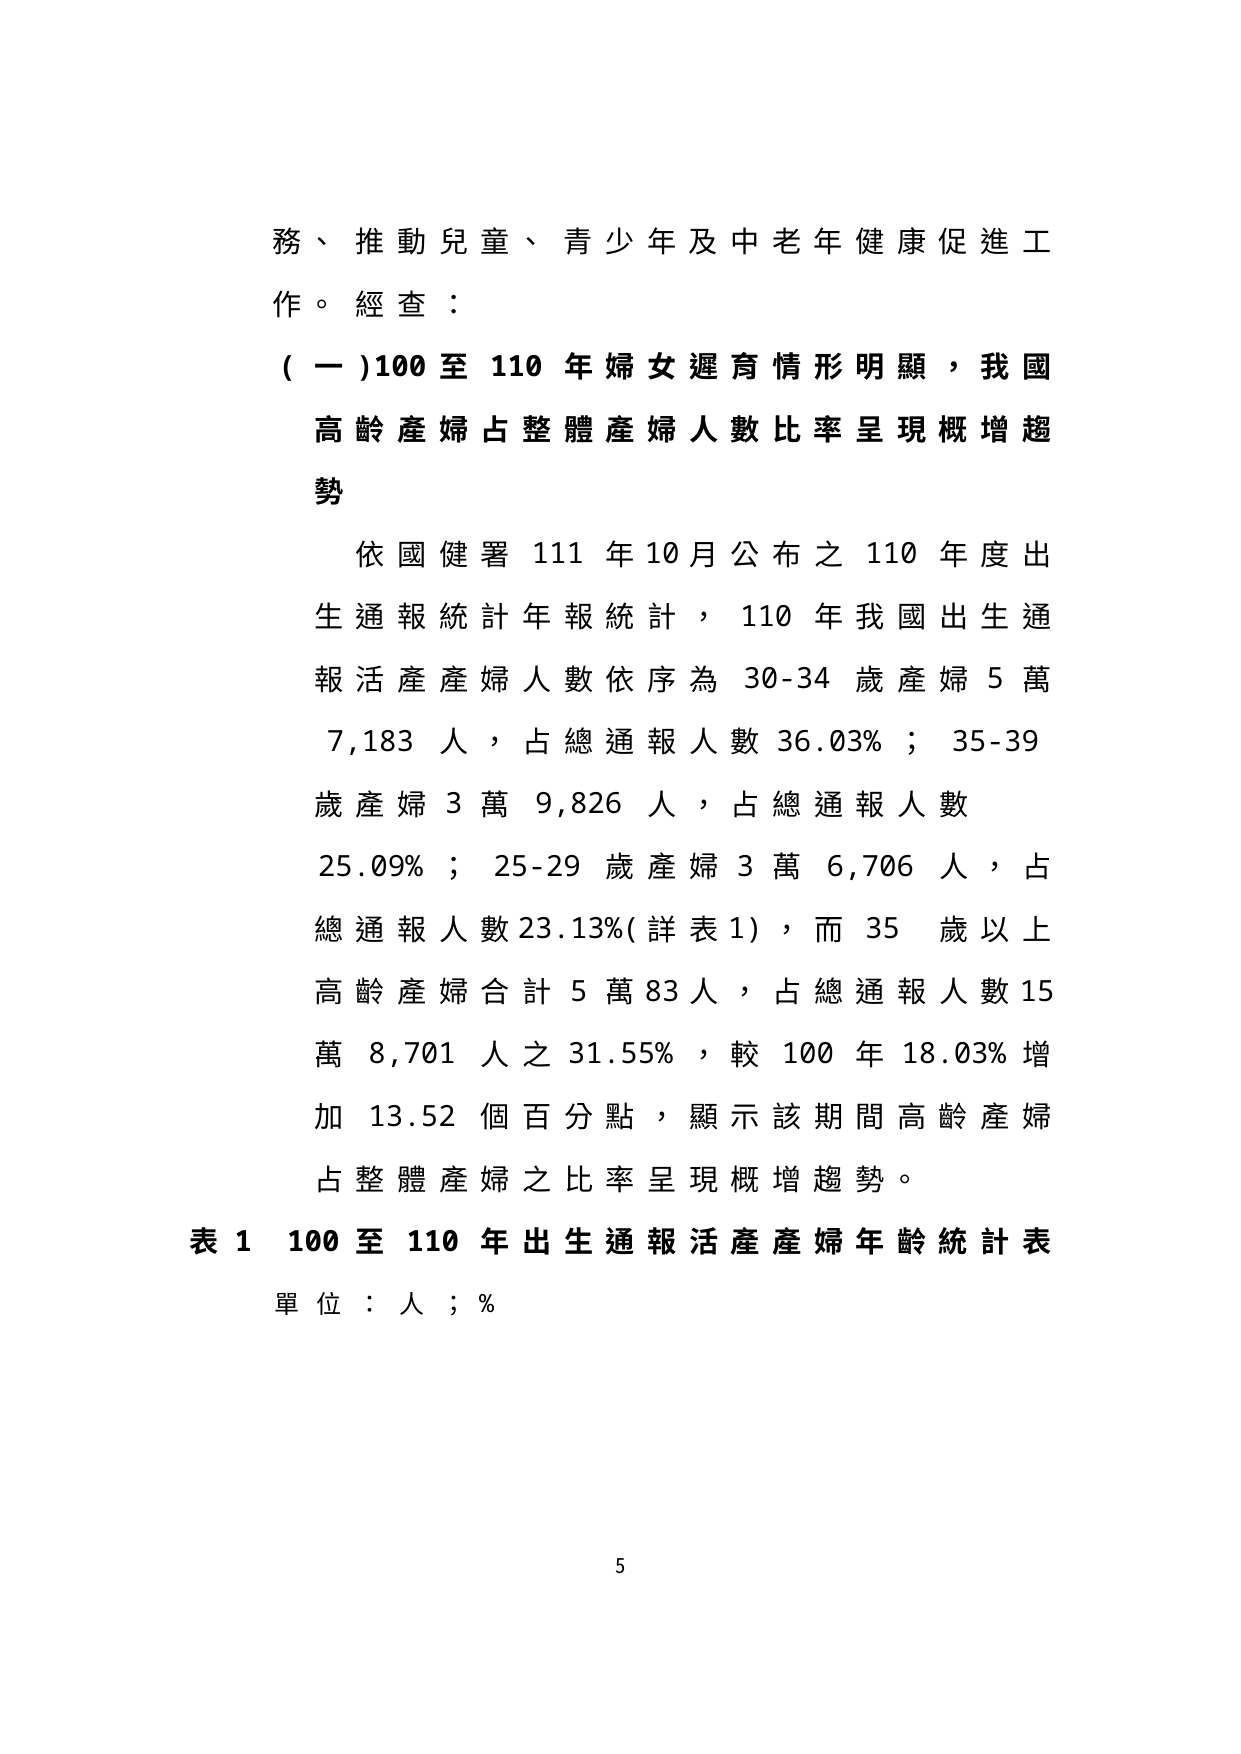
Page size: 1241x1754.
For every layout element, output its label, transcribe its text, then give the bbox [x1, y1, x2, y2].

text 依國健署111年10月公布之110年度出生通報統計年報統計，110年我國出生通報活產產婦人數依序為30-34歲產婦5萬7,183人，占總通報人數36.03%；35-39歲產婦3萬9,826人，占總通報人數25.09%；25-29歲產婦3萬6,706人，占總通報人數23.13%(詳表1)，而35 歲以上高齡產婦合計5萬83人，占總通報人數15萬8,701人之31.55%，較100年18.03%增加13.52個百分點，顯示該期間高齡產婦占整體產婦之比率呈現概增趨勢。 [271, 511, 1058, 1198]
text 表1 100至110年出生通報活產產婦年齡統計表 單位：人；% [183, 1198, 1058, 1323]
text (一)100至110年婦女遲育情形明顯，我國高齡產婦占整體產婦人數比率呈現概增趨勢 [242, 323, 1058, 511]
text 務、推動兒童、青少年及中老年健康促進工作。經查： [242, 198, 1058, 323]
